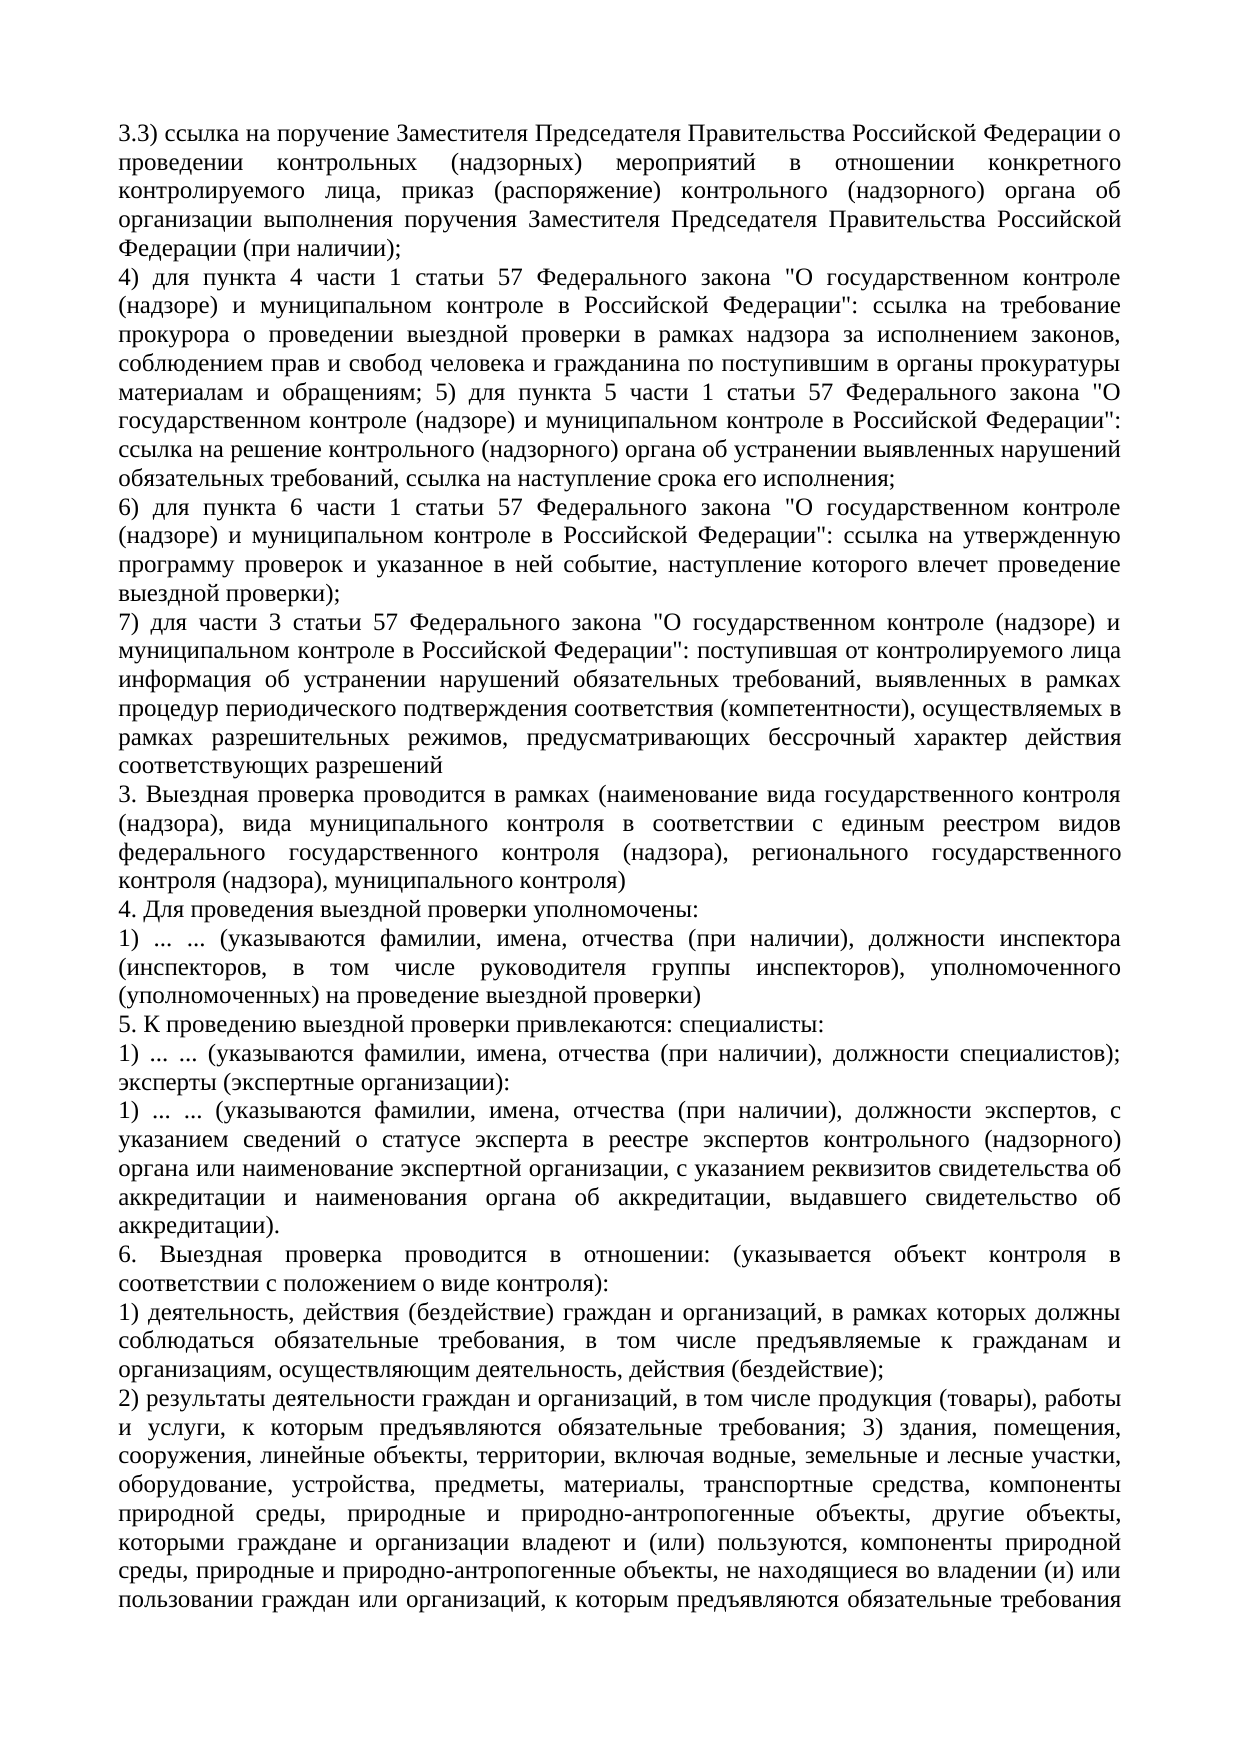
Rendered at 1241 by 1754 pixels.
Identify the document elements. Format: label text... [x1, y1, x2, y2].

text 6. Выездная проверка проводится в отношении: (указывается объект контроля в соответствии с положением о виде контроля): [118, 1239, 1122, 1297]
text 1) ... ... (указываются фамилии, имена, отчества (при наличии), должности специалистов); эксперты (экспертные организации): [118, 1038, 1122, 1096]
text 4. Для проведения выездной проверки уполномочены: [118, 894, 1122, 923]
text 2) результаты деятельности граждан и организаций, в том числе продукция (товары), работы и услуги, к которым предъявляются обязательные требования; 3) здания, помещения, сооружения, линейные объекты, территории, включая водные, земельные и лесные участки, оборудование, устройства, предметы, материалы, транспортные средства, компоненты природной среды, природные и природно-антропогенные объекты, другие объекты, которыми граждане и организации владеют и (или) пользуются, компоненты природной среды, природные и природно-антропогенные объекты, не находящиеся во владении (и) или пользовании граждан или организаций, к которым предъявляются обязательные требования [118, 1383, 1122, 1613]
text 7) для части 3 статьи 57 Федерального закона "О государственном контроле (надзоре) и муниципальном контроле в Российской Федерации": поступившая от контролируемого лица информация об устранении нарушений обязательных требований, выявленных в рамках процедур периодического подтверждения соответствия (компетентности), осуществляемых в рамках разрешительных режимов, предусматривающих бессрочный характер действия соответствующих разрешений [118, 607, 1122, 779]
text 3.3) ссылка на поручение Заместителя Председателя Правительства Российской Федерации о проведении контрольных (надзорных) мероприятий в отношении конкретного контролируемого лица, приказ (распоряжение) контрольного (надзорного) органа об организации выполнения поручения Заместителя Председателя Правительства Российской Федерации (при наличии); [118, 118, 1122, 262]
text 3. Выездная проверка проводится в рамках (наименование вида государственного контроля (надзора), вида муниципального контроля в соответствии с единым реестром видов федерального государственного контроля (надзора), регионального государственного контроля (надзора), муниципального контроля) [118, 779, 1122, 894]
text 1) ... ... (указываются фамилии, имена, отчества (при наличии), должности инспектора (инспекторов, в том числе руководителя группы инспекторов), уполномоченного (уполномоченных) на проведение выездной проверки) [118, 923, 1122, 1009]
text 5. К проведению выездной проверки привлекаются: специалисты: [118, 1009, 1122, 1038]
text 6) для пункта 6 части 1 статьи 57 Федерального закона "О государственном контроле (надзоре) и муниципальном контроле в Российской Федерации": ссылка на утвержденную программу проверок и указанное в ней событие, наступление которого влечет проведение выездной проверки); [118, 492, 1122, 607]
text 1) деятельность, действия (бездействие) граждан и организаций, в рамках которых должны соблюдаться обязательные требования, в том числе предъявляемые к гражданам и организациям, осуществляющим деятельность, действия (бездействие); [118, 1297, 1122, 1383]
text 1) ... ... (указываются фамилии, имена, отчества (при наличии), должности экспертов, с указанием сведений о статусе эксперта в реестре экспертов контрольного (надзорного) органа или наименование экспертной организации, с указанием реквизитов свидетельства об аккредитации и наименования органа об аккредитации, выдавшего свидетельство об аккредитации). [118, 1096, 1122, 1239]
text 4) для пункта 4 части 1 статьи 57 Федерального закона "О государственном контроле (надзоре) и муниципальном контроле в Российской Федерации": ссылка на требование прокурора о проведении выездной проверки в рамках надзора за исполнением законов, соблюдением прав и свобод человека и гражданина по поступившим в органы прокуратуры материалам и обращениям; 5) для пункта 5 части 1 статьи 57 Федерального закона "О государственном контроле (надзоре) и муниципальном контроле в Российской Федерации": ссылка на решение контрольного (надзорного) органа об устранении выявленных нарушений обязательных требований, ссылка на наступление срока его исполнения; [118, 262, 1122, 492]
